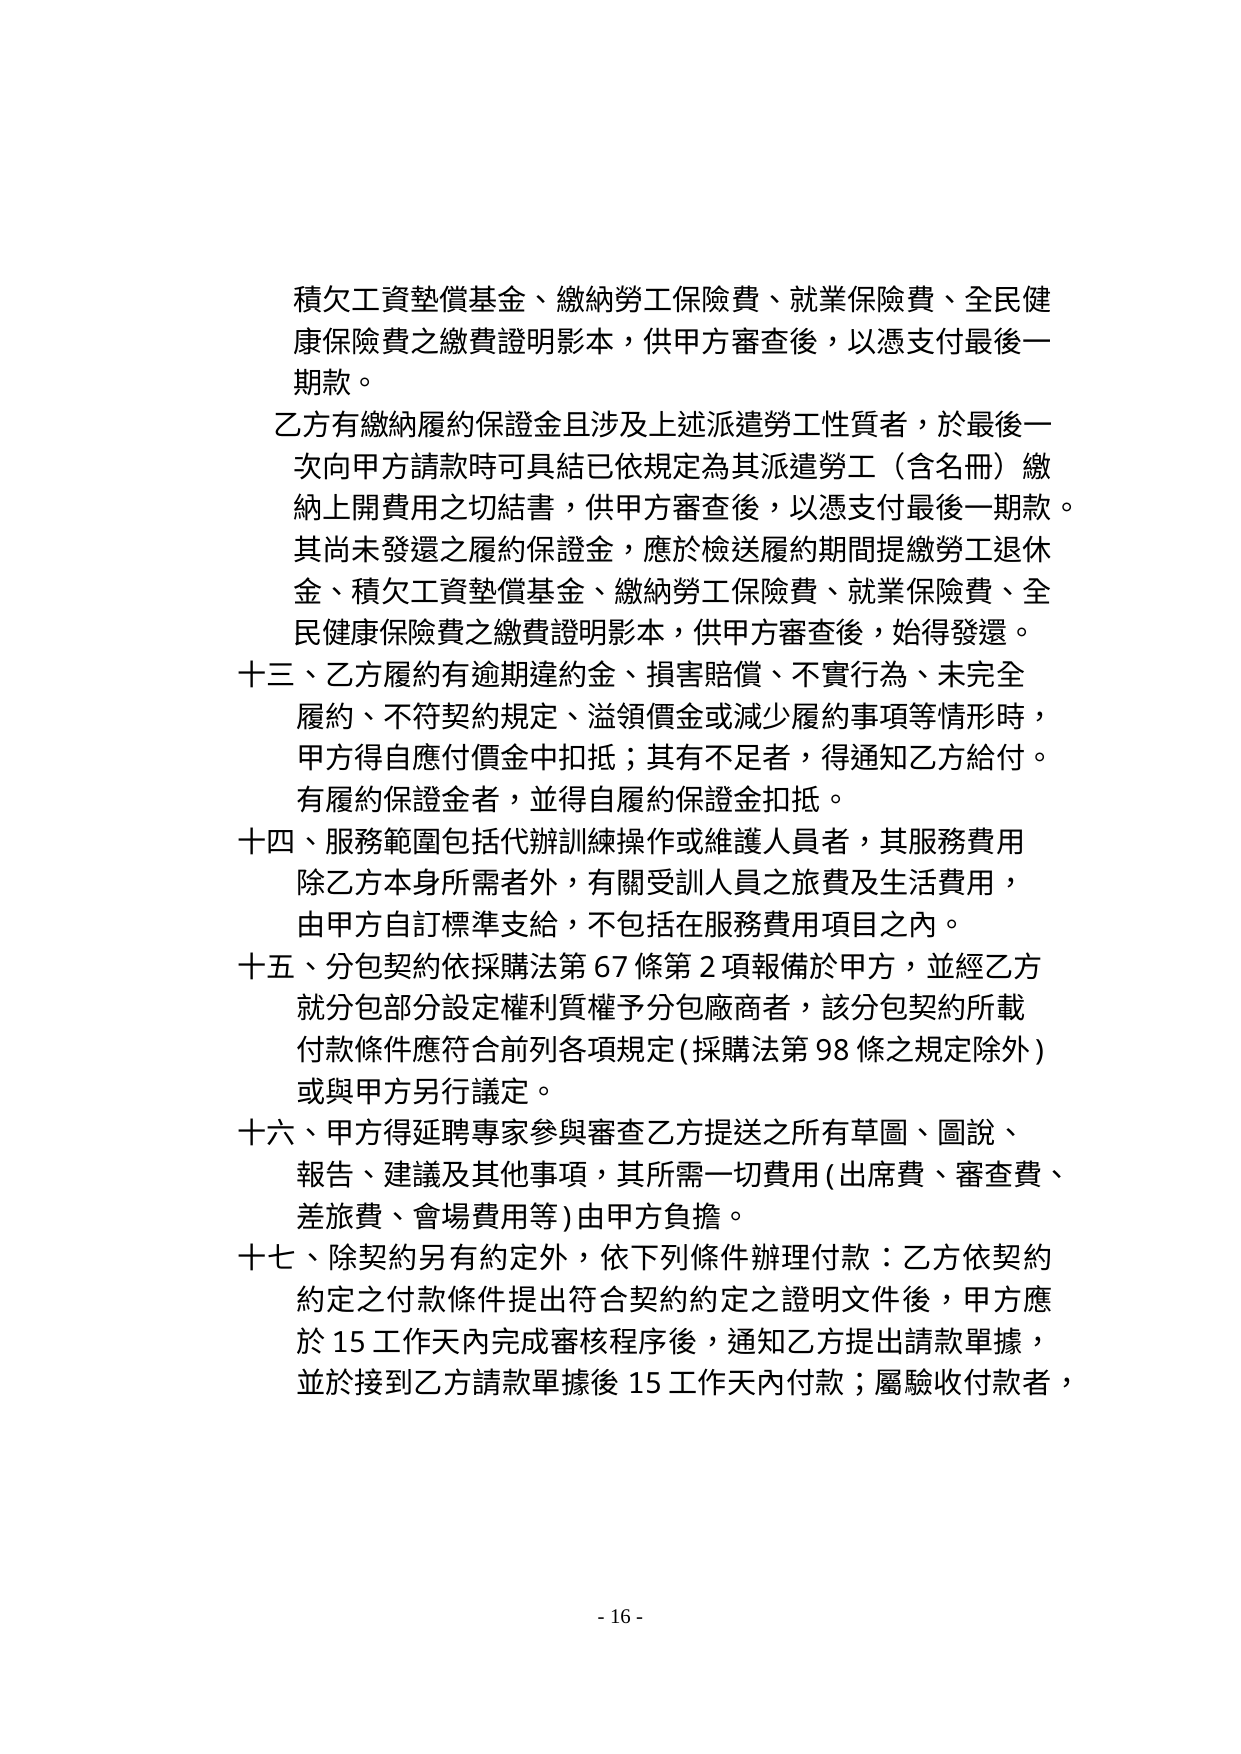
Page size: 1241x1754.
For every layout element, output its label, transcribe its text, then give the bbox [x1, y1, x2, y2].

text 積欠工資墊償基金、繳納勞工保險費、就業保險費、全民健康保險費之繳費證明影本，供甲方審查後，以憑支付最後一期款。 [237, 277, 1053, 402]
text 乙方有繳納履約保證金且涉及上述派遣勞工性質者，於最後一次向甲方請款時可具結已依規定為其派遣勞工（含名冊）繳納上開費用之切結書，供甲方審查後，以憑支付最後一期款。其尚未發還之履約保證金，應於檢送履約期間提繳勞工退休金、積欠工資墊償基金、繳納勞工保險費、就業保險費、全民健康保險費之繳費證明影本，供甲方審查後，始得發還。 [237, 402, 1053, 652]
text 十七、除契約另有約定外，依下列條件辦理付款：乙方依契約約定之付款條件提出符合契約約定之證明文件後，甲方應於15工作天內完成審核程序後，通知乙方提出請款單據，並於接到乙方請款單據後15工作天內付款；屬驗收付款者，於驗收合格後，甲方於接到乙方請款單據後15工作天內，一次無息結付尾款。但涉及向補助機關申請核撥補助款者，付款期限為30工作天。 [237, 1235, 1053, 1402]
text 十三、乙方履約有逾期違約金、損害賠償、不實行為、未完全履約、不符契約規定、溢領價金或減少履約事項等情形時，甲方得自應付價金中扣抵；其有不足者，得通知乙方給付。有履約保證金者，並得自履約保證金扣抵。 [237, 652, 1053, 819]
text 十四、服務範圍包括代辦訓練操作或維護人員者，其服務費用除乙方本身所需者外，有關受訓人員之旅費及生活費用，由甲方自訂標準支給，不包括在服務費用項目之內。 [237, 819, 1053, 944]
text 十五、分包契約依採購法第67條第2項報備於甲方，並經乙方就分包部分設定權利質權予分包廠商者，該分包契約所載付款條件應符合前列各項規定(採購法第98條之規定除外)或與甲方另行議定。 [237, 944, 1053, 1110]
text 十六、甲方得延聘專家參與審查乙方提送之所有草圖、圖說、報告、建議及其他事項，其所需一切費用(出席費、審查費、差旅費、會場費用等)由甲方負擔。 [237, 1110, 1053, 1235]
